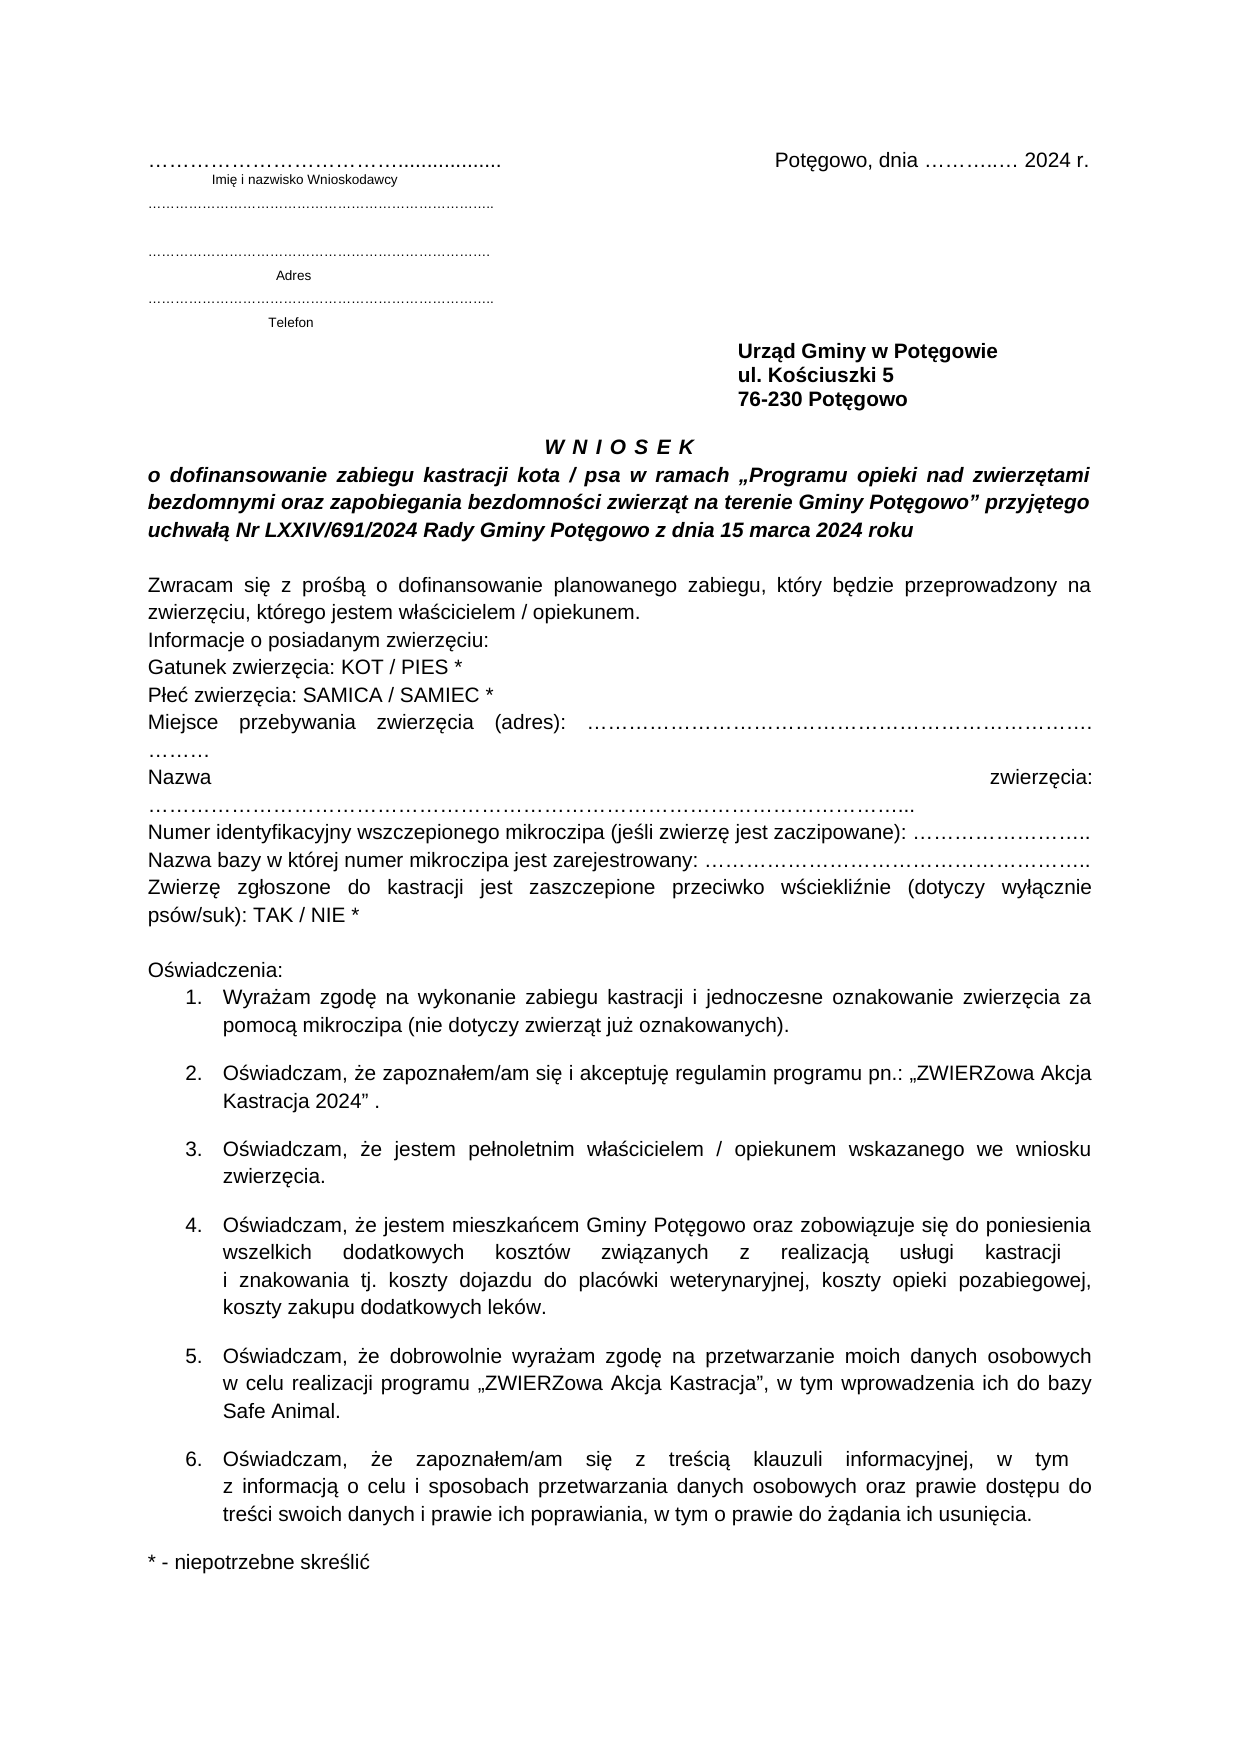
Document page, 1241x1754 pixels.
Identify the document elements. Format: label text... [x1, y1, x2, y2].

list Oświadczam, że zapoznałem/am się i akceptuję regulamin programu pn.: „ZWIERZowa Akcja Kastracja 2024” . [185, 1061, 1093, 1112]
text Płeć zwierzęcia: SAMICA / SAMIEC * [148, 683, 1093, 707]
text Gatunek zwierzęcia: KOT / PIES * [148, 655, 1093, 679]
list Wyrażam zgodę na wykonanie zabiegu kastracji i jednoczesne oznakowanie zwierzęcia za pomocą mikroczipa (nie dotyczy zwierząt już oznakowanych). [185, 985, 1093, 1037]
text Zwierzę zgłoszone do kastracji jest zaszczepione przeciwko wściekliźnie (dotyczy wyłącznie psów/suk): TAK / NIE * [148, 875, 1093, 927]
text Urząd Gminy w Potęgowie ul. Kościuszki 5 76-230 Potęgowo [738, 339, 1093, 411]
text WNIOSEK [148, 435, 1093, 459]
text Numer identyfikacyjny wszczepionego mikroczipa (jeśli zwierzę jest zaczipowane): …………………….. [148, 820, 1093, 844]
text Nazwa bazy w której numer mikroczipa jest zarejestrowany: ……………………………………………….. [148, 848, 1093, 872]
text o dofinansowanie zabiegu kastracji kota / psa w ramach „Programu opieki nad zwierzętami bezdomnymi oraz zapobiegania bezdomności zwierząt na terenie Gminy Potęgowo” przyjętego uchwałą Nr LXXIV/691/2024 Rady Gminy Potęgowo z dnia 15 marca 2024 roku [148, 463, 1093, 542]
text Miejsce przebywania zwierzęcia (adres): ……………………………………………………………….……… [148, 710, 1093, 762]
text * - niepotrzebne skreślić [148, 1550, 1093, 1574]
list Oświadczam, że jestem pełnoletnim właścicielem / opiekunem wskazanego we wniosku zwierzęcia. [185, 1137, 1093, 1188]
text Nazwa zwierzęcia: ………………………………………………………………………………………………... [148, 765, 1093, 817]
text Zwracam się z prośbą o dofinansowanie planowanego zabiegu, który będzie przeprowadzony na zwierzęciu, którego jestem właścicielem / opiekunem. [148, 573, 1093, 624]
list Oświadczam, że zapoznałem/am się z treścią klauzuli informacyjnej, w tym z informacją o celu i sposobach przetwarzania danych osobowych oraz prawie dostępu do treści swoich danych i prawie ich poprawiania, w tym o prawie do żądania ich usunięcia. [185, 1447, 1093, 1526]
text Informacje o posiadanym zwierzęciu: [148, 628, 1093, 652]
text ………………………………………………………………….. [148, 196, 1093, 219]
list Oświadczam, że jestem mieszkańcem Gminy Potęgowo oraz zobowiązuje się do poniesienia wszelkich dodatkowych kosztów związanych z realizacją usługi kastracji i znakowania tj. koszty dojazdu do placówki weterynaryjnej, koszty opieki pozabiegowej, koszty zakupu dodatkowych leków. [185, 1213, 1093, 1319]
text Oświadczenia: [148, 958, 1093, 982]
text …………………………………………………………………. Adres ………………………………………………………………….. Telefon [148, 243, 1093, 339]
list Oświadczam, że dobrowolnie wyrażam zgodę na przetwarzanie moich danych osobowych w celu realizacji programu „ZWIERZowa Akcja Kastracja”, w tym wprowadzenia ich do bazy Safe Animal. [185, 1343, 1093, 1422]
text ……………………………….................. Potęgowo, dnia ………..… 2024 r. Imię i nazwisko Wnioskodawcy [148, 148, 1093, 196]
